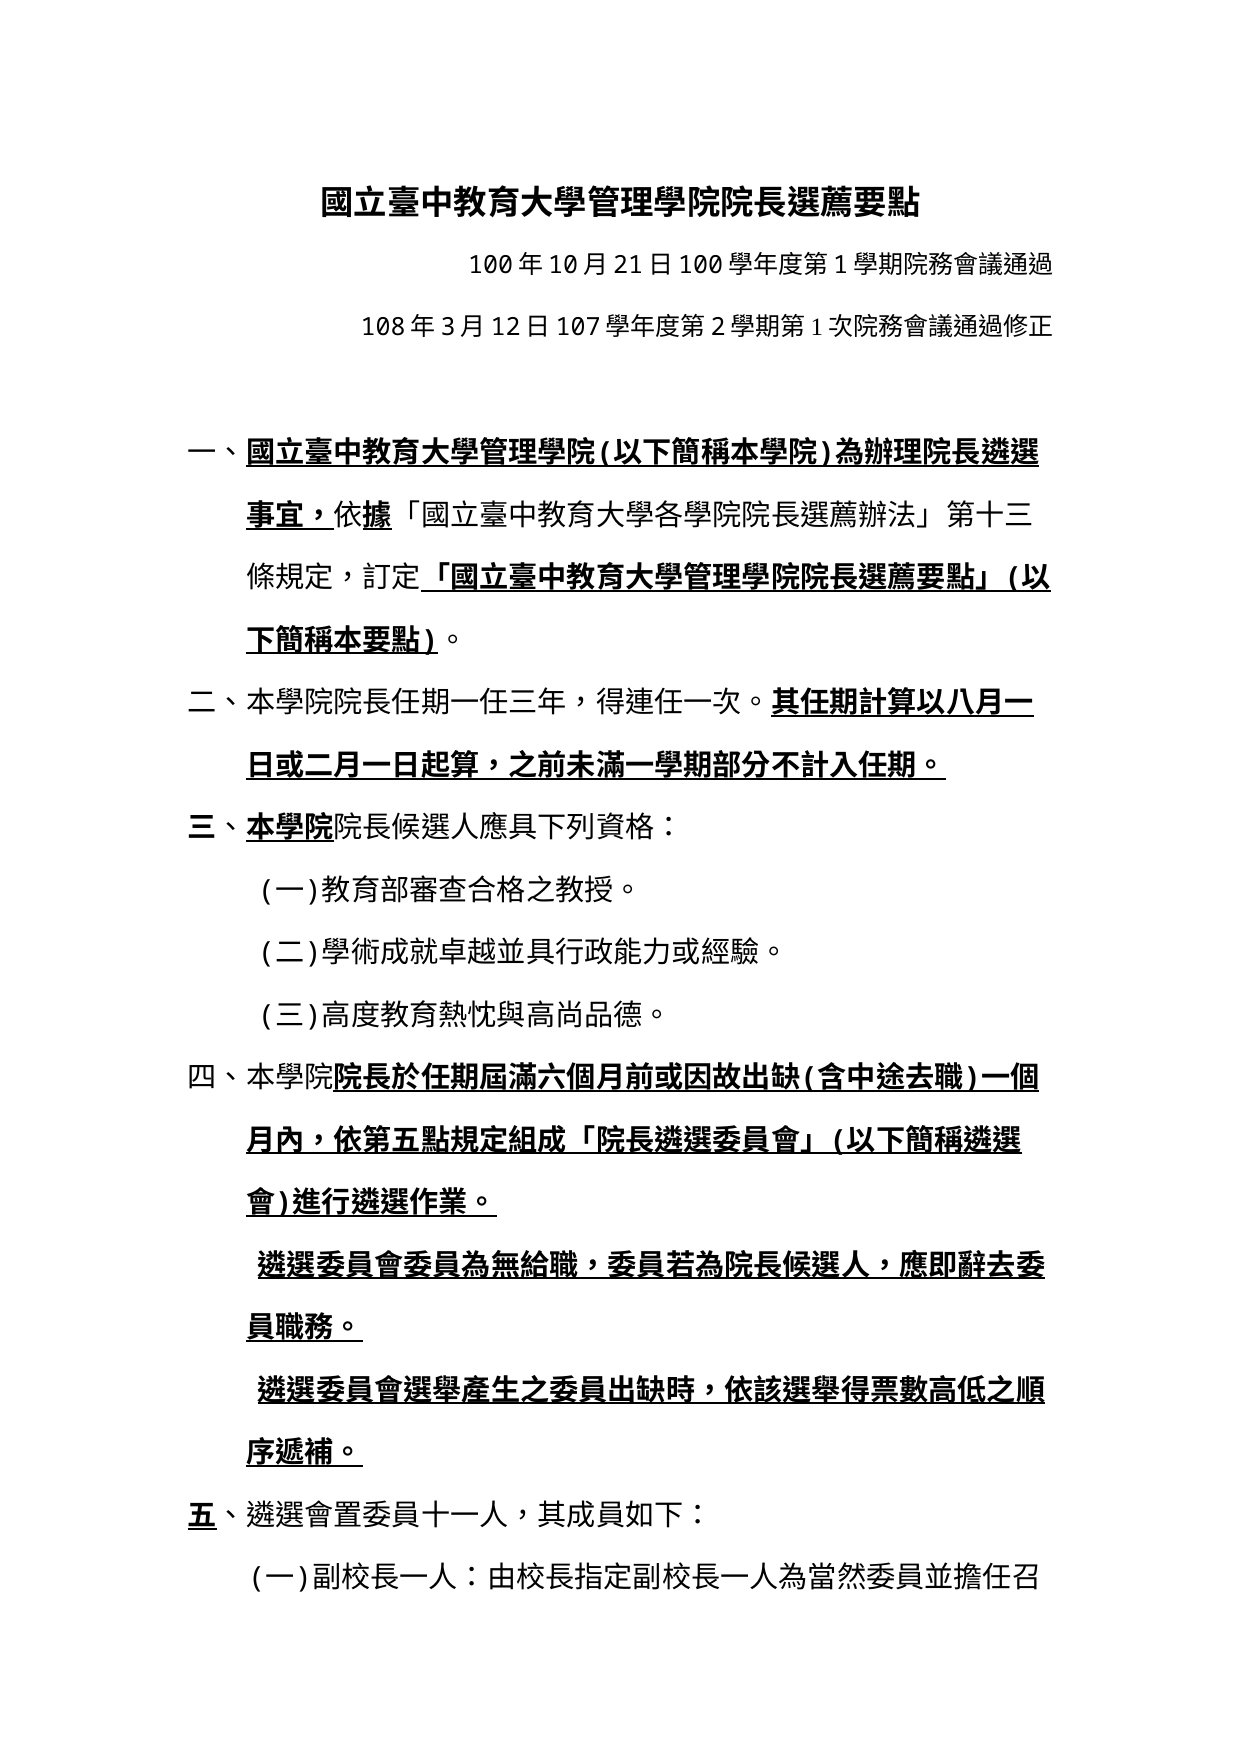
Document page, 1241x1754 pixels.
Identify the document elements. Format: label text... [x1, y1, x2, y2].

text 三、本學院院長候選人應具下列資格： [187, 783, 1053, 846]
text 四、本學院院長於任期屆滿六個月前或因故出缺(含中途去職)一個月內，依第五點規定組成「院長遴選委員會」(以下簡稱遴選會)進行遴選作業。 [187, 1033, 1053, 1221]
text 國立臺中教育大學管理學院院長選薦要點 [187, 158, 1053, 221]
text (三)高度教育熱忱與高尚品德。 [187, 971, 1053, 1033]
text 二、本學院院長任期一任三年，得連任一次。其任期計算以八月一日或二月一日起算，之前未滿一學期部分不計入任期。 [187, 658, 1053, 783]
text 遴選委員會選舉產生之委員出缺時，依該選舉得票數高低之順序遞補。 [187, 1346, 1053, 1471]
text [169, 83, 337, 148]
text (一)教育部審查合格之教授。 [187, 846, 1065, 908]
text 一、國立臺中教育大學管理學院(以下簡稱本學院)為辦理院長遴選事宜，依據「國立臺中教育大學各學院院長選薦辦法」第十三條規定，訂定「國立臺中教育大學管理學院院長選薦要點」(以下簡稱本要點)。 [187, 408, 1053, 658]
text (一)副校長一人：由校長指定副校長一人為當然委員並擔任召 [178, 1533, 1055, 1596]
text 五、遴選會置委員十一人，其成員如下： [187, 1471, 1053, 1533]
text 遴選委員會委員為無給職，委員若為院長候選人，應即辭去委員職務。 [187, 1221, 1053, 1346]
text 108年3月12日107學年度第2學期第1次院務會議通過修正 [187, 283, 1053, 346]
text 100年10月21日100學年度第1學期院務會議通過 [187, 221, 1053, 283]
text (二)學術成就卓越並具行政能力或經驗。 [187, 908, 1065, 971]
